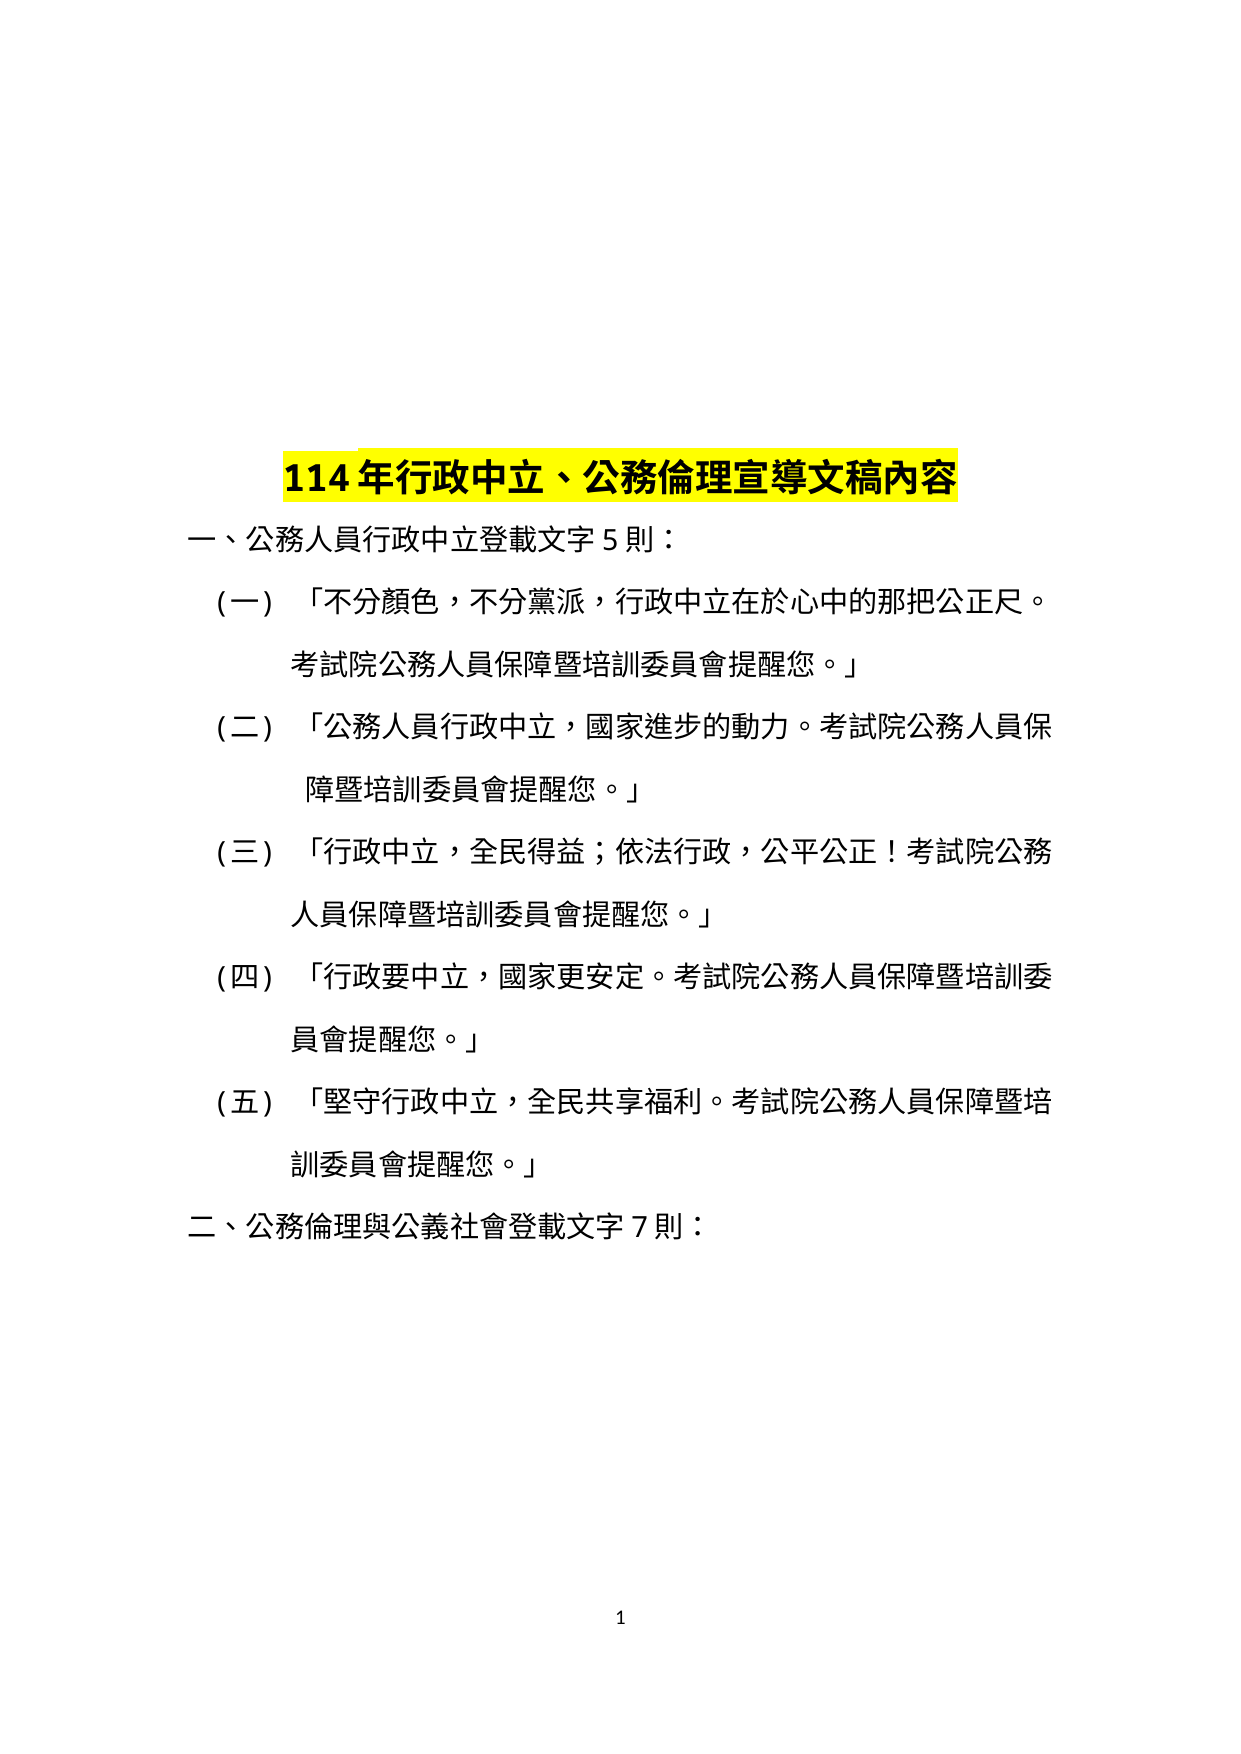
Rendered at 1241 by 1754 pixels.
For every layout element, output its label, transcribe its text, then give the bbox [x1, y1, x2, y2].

text (三) 「行政中立，全民得益；依法行政，公平公正！考試院公務人員保障暨培訓委員會提醒您。」 [212, 808, 1053, 933]
text (五) 「堅守行政中立，全民共享福利。考試院公務人員保障暨培訓委員會提醒您。」 [212, 1058, 1053, 1183]
text 一、公務人員行政中立登載文字5則： [187, 496, 1053, 558]
text (四) 「行政要中立，國家更安定。考試院公務人員保障暨培訓委員會提醒您。」 [212, 933, 1053, 1058]
text (一) 「不分顏色，不分黨派，行政中立在於心中的那把公正尺。考試院公務人員保障暨培訓委員會提醒您。」 [212, 558, 1053, 683]
text (二) 「公務人員行政中立，國家進步的動力。考試院公務人員保障暨培訓委員會提醒您。」 [212, 683, 1053, 808]
text 二、公務倫理與公義社會登載文字7則： [187, 1183, 1053, 1246]
text 114年行政中立、公務倫理宣導文稿內容 [187, 433, 1053, 496]
